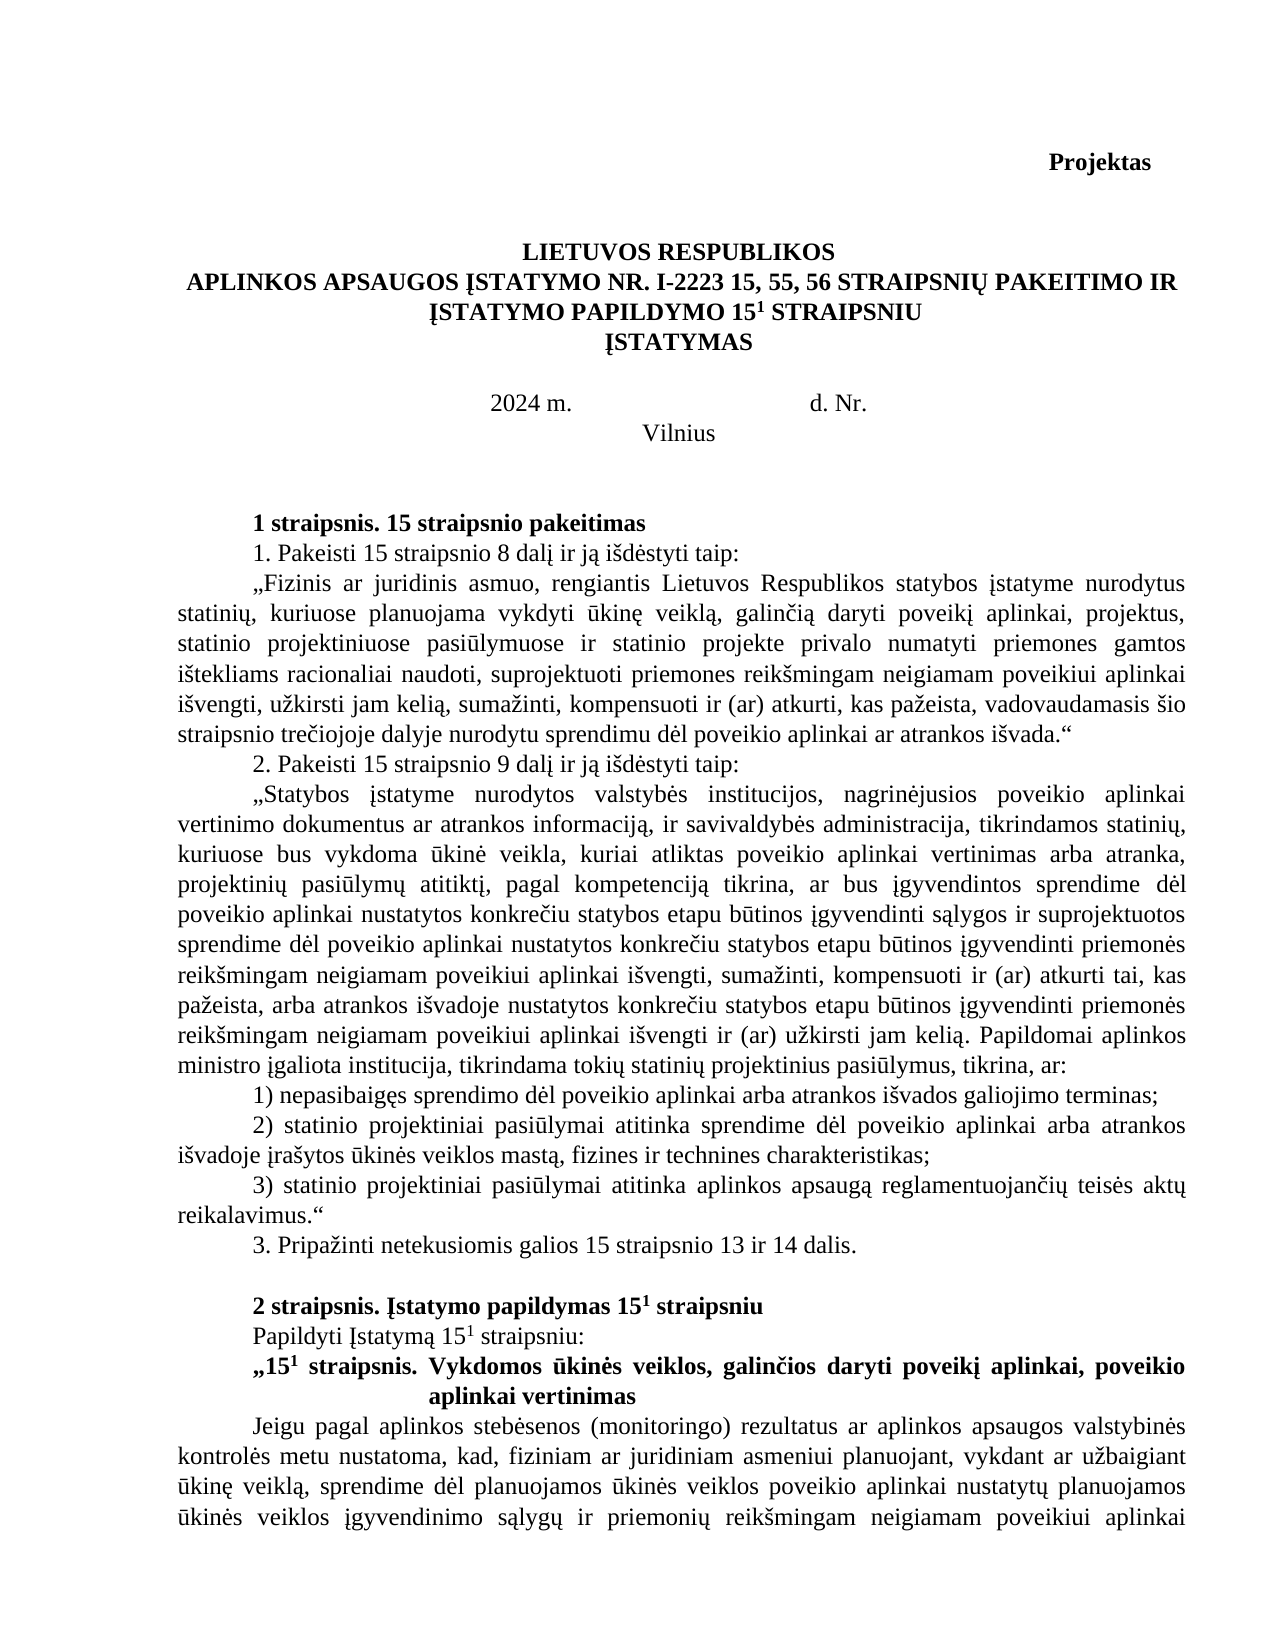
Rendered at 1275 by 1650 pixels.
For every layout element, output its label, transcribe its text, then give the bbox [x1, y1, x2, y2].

text 2) statinio projektiniai pasiūlymai atitinka sprendime dėl poveikio aplinkai arba atrankos išvadoje įrašytos ūkinės veiklos mastą, fizines ir technines charakteristikas; [177, 1110, 1186, 1169]
text Papildyti Įstatymą 151 straipsniu: [252, 1321, 1186, 1350]
text 1 straipsnis. 15 straipsnio pakeitimas [252, 508, 1186, 537]
text Projektas [915, 147, 1186, 176]
text 3. Pripažinti netekusiomis galios 15 straipsnio 13 ir 14 dalis. [177, 1231, 1186, 1259]
text LIETUVOS RESPUBLIKOS [177, 237, 1186, 266]
text „Statybos įstatyme nurodytos valstybės institucijos, nagrinėjusios poveikio aplinkai vertinimo dokumentus ar atrankos informaciją, ir savivaldybės administracija, tikrindamos statinių, kuriuose bus vykdoma ūkinė veikla, kuriai atliktas poveikio aplinkai vertinimas arba atranka, projektinių pasiūlymų atitiktį, pagal kompetenciją tikrina, ar bus įgyvendintos sprendime dėl poveikio aplinkai nustatytos konkrečiu statybos etapu būtinos įgyvendinti sąlygos ir suprojektuotos sprendime dėl poveikio aplinkai nustatytos konkrečiu statybos etapu būtinos įgyvendinti priemonės reikšmingam neigiamam poveikiui aplinkai išvengti, sumažinti, kompensuoti ir (ar) atkurti tai, kas pažeista, arba atrankos išvadoje nustatytos konkrečiu statybos etapu būtinos įgyvendinti priemonės reikšmingam neigiamam poveikiui aplinkai išvengti ir (ar) užkirsti jam kelią. Papildomai aplinkos ministro įgaliota institucija, tikrindama tokių statinių projektinius pasiūlymus, tikrina, ar: [177, 779, 1186, 1079]
text 2 straipsnis. Įstatymo papildymas 151 straipsniu [252, 1291, 1186, 1319]
text Vilnius [177, 418, 1186, 447]
text 1) nepasibaigęs sprendimo dėl poveikio aplinkai arba atrankos išvados galiojimo terminas; [177, 1080, 1186, 1109]
text „Fizinis ar juridinis asmuo, rengiantis Lietuvos Respublikos statybos įstatyme nurodytus statinių, kuriuose planuojama vykdyti ūkinę veiklą, galinčią daryti poveikį aplinkai, projektus, statinio projektiniuose pasiūlymuose ir statinio projekte privalo numatyti priemones gamtos ištekliams racionaliai naudoti, suprojektuoti priemones reikšmingam neigiamam poveikiui aplinkai išvengti, užkirsti jam kelią, sumažinti, kompensuoti ir (ar) atkurti, kas pažeista, vadovaudamasis šio straipsnio trečiojoje dalyje nurodytu sprendimu dėl poveikio aplinkai ar atrankos išvada.“ [177, 568, 1186, 748]
text 2024 m. d. Nr. [177, 388, 1186, 416]
text ĮSTATYMAS [177, 327, 1186, 356]
text 2. Pakeisti 15 straipsnio 9 dalį ir ją išdėstyti taip: [177, 749, 1186, 778]
text 3) statinio projektiniai pasiūlymai atitinka aplinkos apsaugą reglamentuojančių teisės aktų reikalavimus.“ [177, 1170, 1186, 1229]
text APLINKOS APSAUGOS ĮSTATYMO NR. I-2223 15, 55, 56 STRAIPSNIŲ PAKEITIMO IR ĮSTATYMO PAPILDYMO 151 STRAIPSNIU [177, 267, 1186, 326]
text 1. Pakeisti 15 straipsnio 8 dalį ir ją išdėstyti taip: [252, 538, 1186, 567]
text Jeigu pagal aplinkos stebėsenos (monitoringo) rezultatus ar aplinkos apsaugos valstybinės kontrolės metu nustatoma, kad, fiziniam ar juridiniam asmeniui planuojant, vykdant ar užbaigiant ūkinę veiklą, sprendime dėl planuojamos ūkinės veiklos poveikio aplinkai nustatytų planuojamos ūkinės veiklos įgyvendinimo sąlygų ir priemonių reikšmingam neigiamam poveikiui aplinkai [177, 1411, 1186, 1530]
text „151 straipsnis. Vykdomos ūkinės veiklos, galinčios daryti poveikį aplinkai, poveikio aplinkai vertinimas [252, 1351, 1186, 1410]
